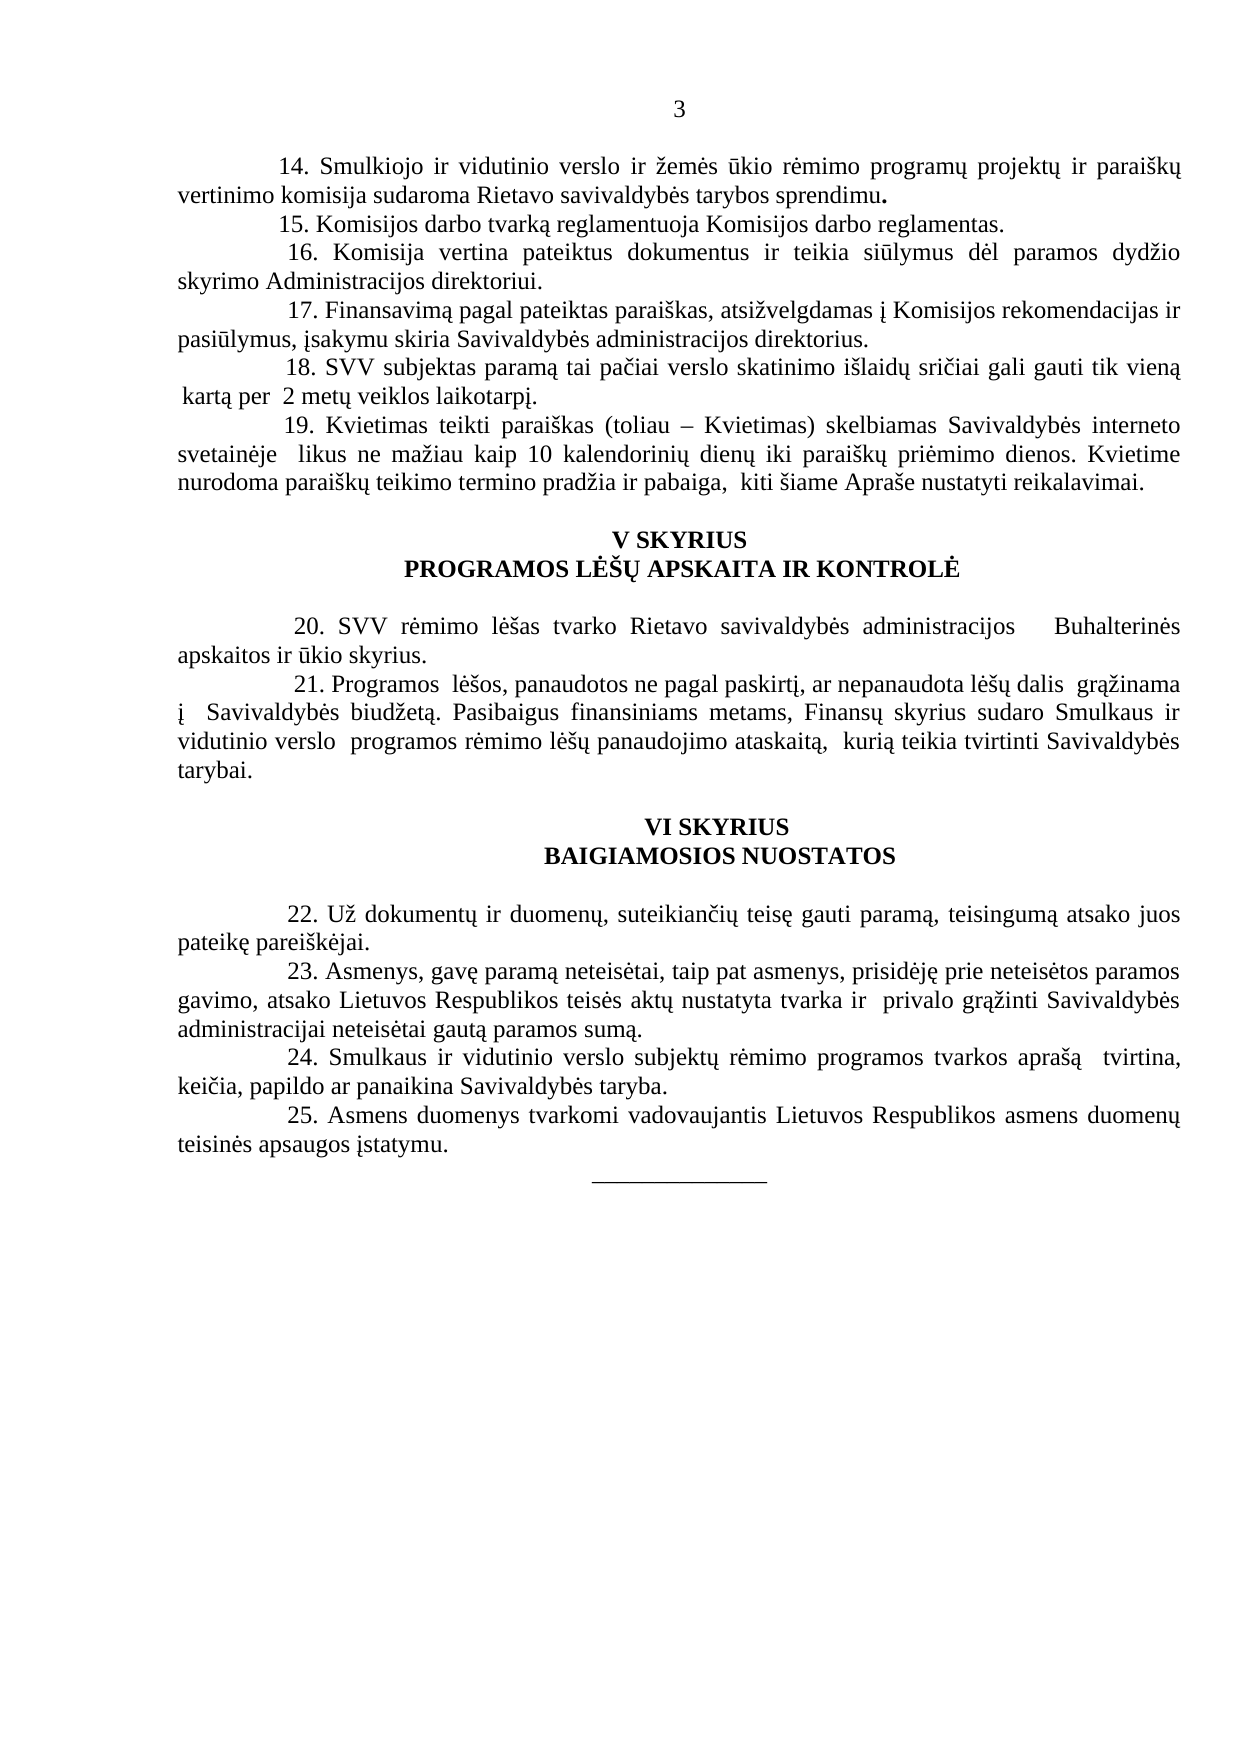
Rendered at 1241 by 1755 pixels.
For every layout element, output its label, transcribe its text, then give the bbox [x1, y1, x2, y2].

text BAIGIAMOSIOS NUOSTATOS [177, 841, 1181, 870]
text 19. Kvietimas teikti paraiškas (toliau – Kvietimas) skelbiamas Savivaldybės interneto svetainėje likus ne mažiau kaip 10 kalendorinių dienų iki paraiškų priėmimo dienos. Kvietime nurodoma paraiškų teikimo termino pradžia ir pabaiga, kiti šiame Apraše nustatyti reikalavimai. [177, 410, 1181, 496]
text 18. SVV subjektas paramą tai pačiai verslo skatinimo išlaidų sričiai gali gauti tik vieną kartą per 2 metų veiklos laikotarpį. [182, 352, 1181, 410]
text ______________ [177, 1157, 1181, 1186]
text 24. Smulkaus ir vidutinio verslo subjektų rėmimo programos tvarkos aprašą tvirtina, keičia, papildo ar panaikina Savivaldybės taryba. [177, 1042, 1181, 1100]
text VI SKYRIUS [177, 812, 1181, 841]
text 15. Komisijos darbo tvarką reglamentuoja Komisijos darbo reglamentas. [177, 209, 1181, 237]
text 17. Finansavimą pagal pateiktas paraiškas, atsižvelgdamas į Komisijos rekomendacijas ir pasiūlymus, įsakymu skiria Savivaldybės administracijos direktorius. [177, 295, 1181, 352]
text 14. Smulkiojo ir vidutinio verslo ir žemės ūkio rėmimo programų projektų ir paraiškų vertinimo komisija sudaroma Rietavo savivaldybės tarybos sprendimu. [177, 151, 1181, 209]
text 21. Programos lėšos, panaudotos ne pagal paskirtį, ar nepanaudota lėšų dalis grąžinama į Savivaldybės biudžetą. Pasibaigus finansiniams metams, Finansų skyrius sudaro Smulkaus ir vidutinio verslo programos rėmimo lėšų panaudojimo ataskaitą, kurią teikia tvirtinti Savivaldybės tarybai. [177, 669, 1181, 784]
text 23. Asmenys, gavę paramą neteisėtai, taip pat asmenys, prisidėję prie neteisėtos paramos gavimo, atsako Lietuvos Respublikos teisės aktų nustatyta tvarka ir privalo grąžinti Savivaldybės administracijai neteisėtai gautą paramos sumą. [177, 956, 1181, 1042]
text 22. Už dokumentų ir duomenų, suteikiančių teisę gauti paramą, teisingumą atsako juos pateikę pareiškėjai. [177, 899, 1181, 956]
text 16. Komisija vertina pateiktus dokumentus ir teikia siūlymus dėl paramos dydžio skyrimo Administracijos direktoriui. [177, 237, 1181, 295]
text 20. SVV rėmimo lėšas tvarko Rietavo savivaldybės administracijos Buhalterinės apskaitos ir ūkio skyrius. [177, 611, 1181, 669]
subtitle PROGRAMOS LĖŠŲ APSKAITA IR KONTROLĖ [177, 554, 1181, 582]
text 25. Asmens duomenys tvarkomi vadovaujantis Lietuvos Respublikos asmens duomenų teisinės apsaugos įstatymu. [177, 1100, 1181, 1157]
subtitle V SKYRIUS [177, 525, 1181, 554]
